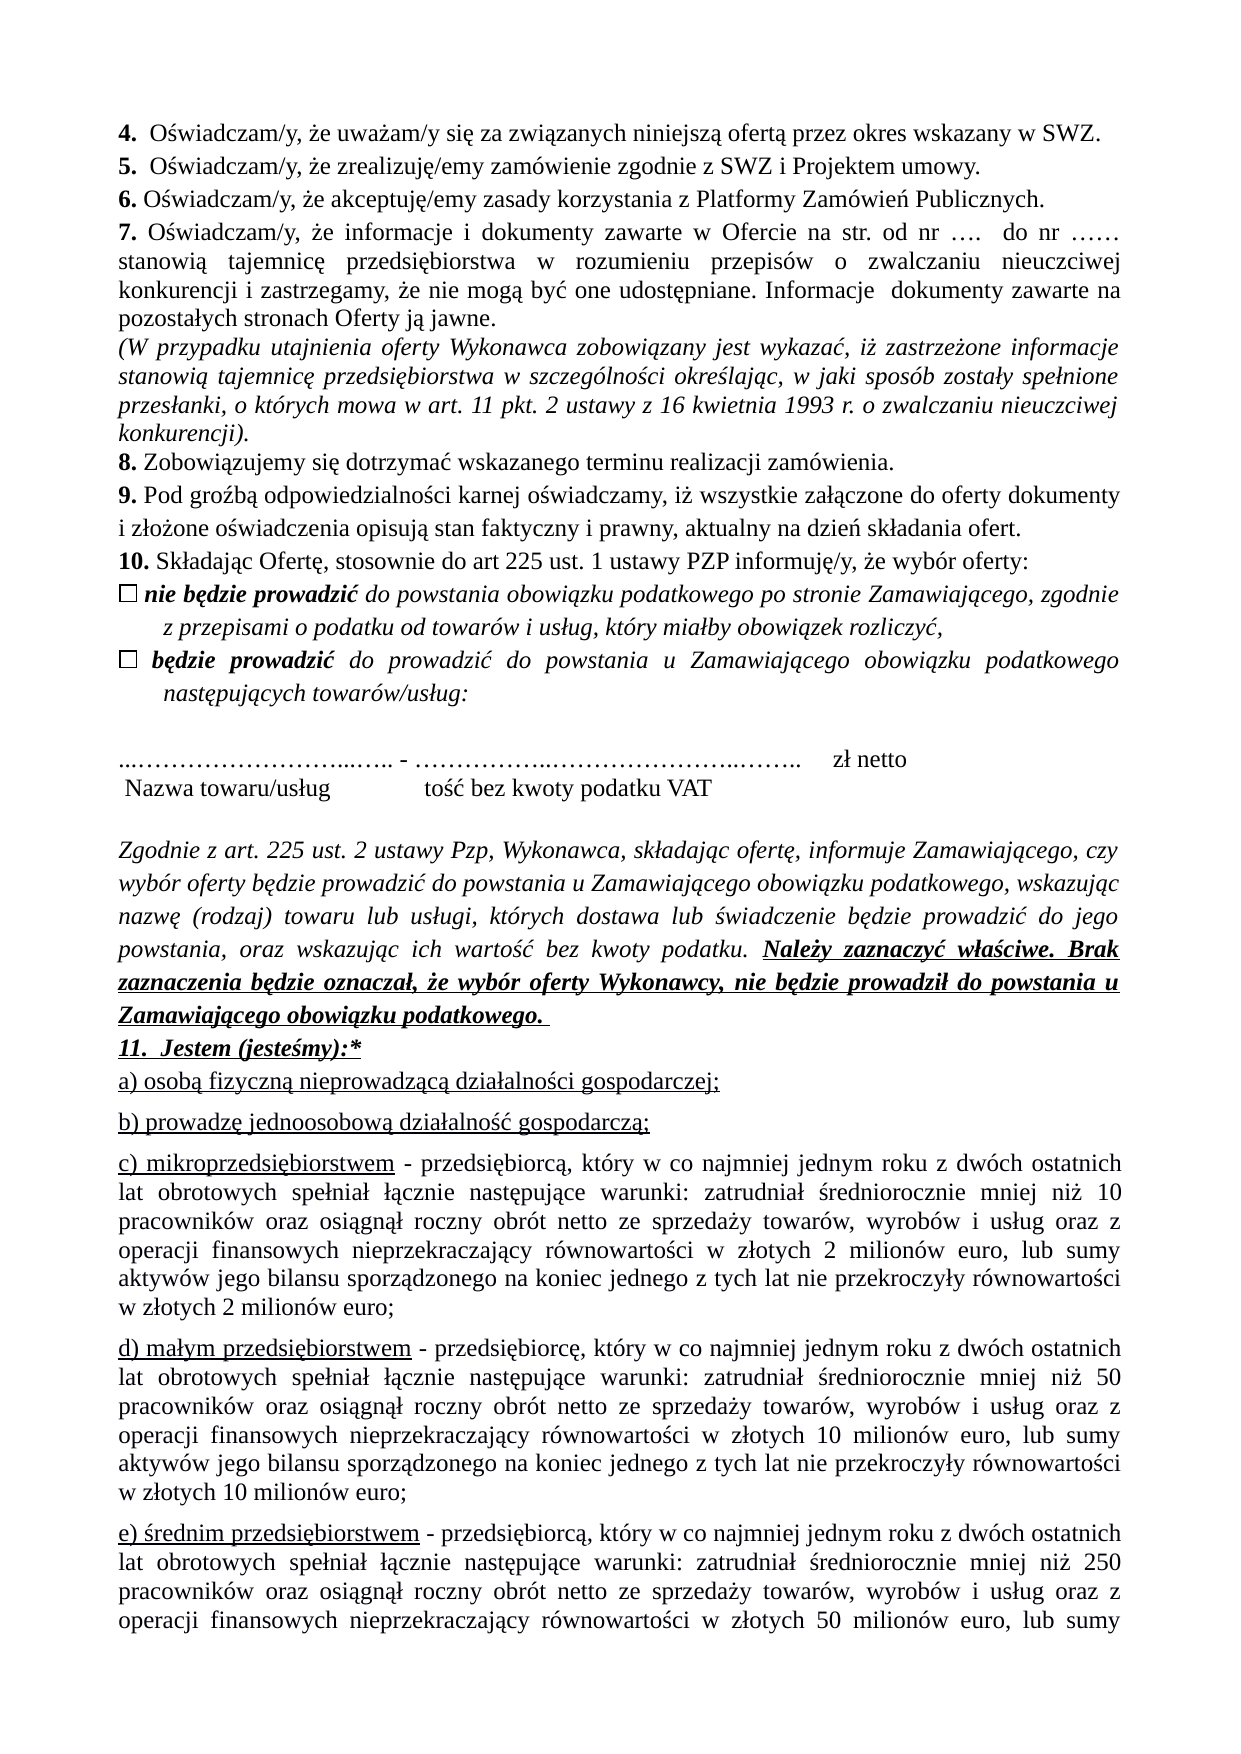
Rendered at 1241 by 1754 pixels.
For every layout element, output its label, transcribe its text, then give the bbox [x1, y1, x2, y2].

text 9. Pod groźbą odpowiedzialności karnej oświadczamy, iż wszystkie załączone do oferty dokumenty i złożone oświadczenia opisują stan faktyczny i prawny, aktualny na dzień składania ofert. [118, 480, 1122, 542]
text e) średnim przedsiębiorstwem - przedsiębiorcą, który w co najmniej jednym roku z dwóch ostatnich lat obrotowych spełniał łącznie następujące warunki: zatrudniał średniorocznie mniej niż 250 pracowników oraz osiągnął roczny obrót netto ze sprzedaży towarów, wyrobów i usług oraz z operacji finansowych nieprzekraczający równowartości w złotych 50 milionów euro, lub sumy [118, 1518, 1122, 1633]
text Zgodnie z art. 225 ust. 2 ustawy Pzp, Wykonawca, składając ofertę, informuje Zamawiającego, czy wybór oferty będzie prowadzić do powstania u Zamawiającego obowiązku podatkowego, wskazując nazwę (rodzaj) towaru lub usługi, których dostawa lub świadczenie będzie prowadzić do jego powstania, oraz wskazując ich wartość bez kwoty podatku. Należy zaznaczyć właściwe. Brak zaznaczenia będzie oznaczał, że wybór oferty Wykonawcy, nie będzie prowadził do powstania u Zamawiającego obowiązku podatkowego. [118, 835, 1122, 1029]
text 6. Oświadczam/y, że akceptuję/emy zasady korzystania z Platformy Zamówień Publicznych. [118, 184, 1104, 213]
text a) osobą fizyczną nieprowadzącą działalności gospodarczej; [118, 1066, 1122, 1095]
text ...……………………...….. - ……………..…………………..…….. zł netto [118, 744, 1122, 773]
text d) małym przedsiębiorstwem - przedsiębiorcę, który w co najmniej jednym roku z dwóch ostatnich lat obrotowych spełniał łącznie następujące warunki: zatrudniał średniorocznie mniej niż 50 pracowników oraz osiągnął roczny obrót netto ze sprzedaży towarów, wyrobów i usług oraz z operacji finansowych nieprzekraczający równowartości w złotych 10 milionów euro, lub sumy aktywów jego bilansu sporządzonego na koniec jednego z tych lat nie przekroczyły równowartości w złotych 10 milionów euro; [118, 1333, 1122, 1506]
text c) mikroprzedsiębiorstwem - przedsiębiorcą, który w co najmniej jednym roku z dwóch ostatnich lat obrotowych spełniał łącznie następujące warunki: zatrudniał średniorocznie mniej niż 10 pracowników oraz osiągnął roczny obrót netto ze sprzedaży towarów, wyrobów i usług oraz z operacji finansowych nieprzekraczający równowartości w złotych 2 milionów euro, lub sumy aktywów jego bilansu sporządzonego na koniec jednego z tych lat nie przekroczyły równowartości w złotych 2 milionów euro; [118, 1148, 1122, 1321]
text b) prowadzę jednoosobową działalność gospodarczą; [118, 1107, 1122, 1136]
list nie będzie prowadzić do powstania obowiązku podatkowego po stronie Zamawiającego, zgodnie z przepisami o podatku od towarów i usług, który miałby obowiązek rozliczyć, [118, 579, 1122, 641]
text 10. Składając Ofertę, stosownie do art 225 ust. 1 ustawy PZP informuję/y, że wybór oferty: [118, 546, 1122, 575]
text Nazwa towaru/usług tość bez kwoty podatku VAT [118, 773, 1122, 802]
list będzie prowadzić do prowadzić do powstania u Zamawiającego obowiązku podatkowego następujących towarów/usług: [118, 645, 1122, 707]
text 8. Zobowiązujemy się dotrzymać wskazanego terminu realizacji zamówienia. [118, 447, 1122, 476]
text 5. Oświadczam/y, że zrealizuję/emy zamówienie zgodnie z SWZ i Projektem umowy. [118, 151, 1122, 180]
text 7. Oświadczam/y, że informacje i dokumenty zawarte w Ofercie na str. od nr …. do nr …… stanowią tajemnicę przedsiębiorstwa w rozumieniu przepisów o zwalczaniu nieuczciwej konkurencji i zastrzegamy, że nie mogą być one udostępniane. Informacje dokumenty zawarte na pozostałych stronach Oferty ją jawne. [118, 217, 1122, 332]
list 4. Oświadczam/y, że uważam/y się za związanych niniejszą ofertą przez okres wskazany w SWZ. [118, 118, 1122, 147]
text 11. Jestem (jesteśmy):* [118, 1033, 1122, 1062]
text (W przypadku utajnienia oferty Wykonawca zobowiązany jest wykazać, iż zastrzeżone informacje stanowią tajemnicę przedsiębiorstwa w szczególności określając, w jaki sposób zostały spełnione przesłanki, o których mowa w art. 11 pkt. 2 ustawy z 16 kwietnia 1993 r. o zwalczaniu nieuczciwej konkurencji). [118, 332, 1122, 447]
